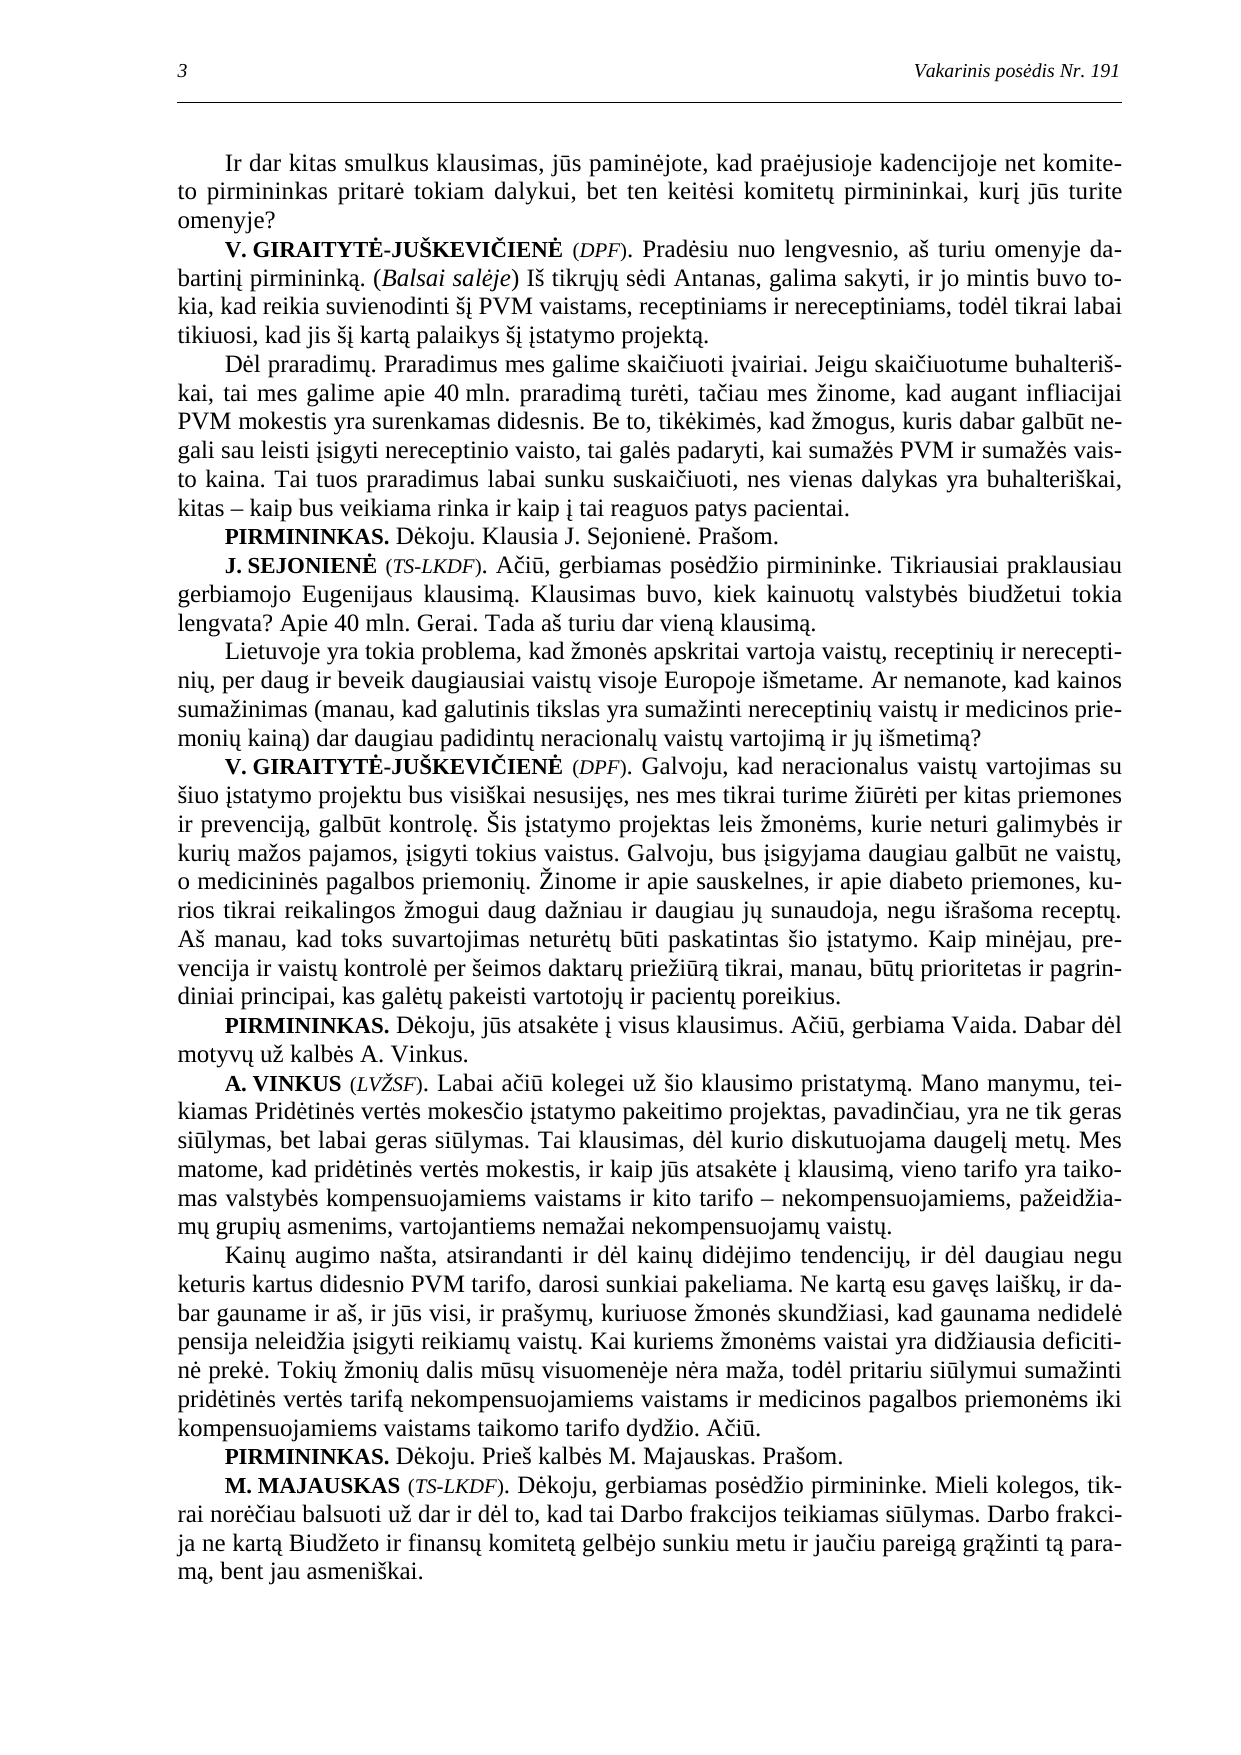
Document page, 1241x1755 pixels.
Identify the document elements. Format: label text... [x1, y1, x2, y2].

text PIRMININKAS. Dė­ko­ju, jūs at­sa­kė­te į vi­sus klau­si­mus. Ačiū, ger­bia­ma Vai­da. Da­bar dėl mo­ty­vų už kal­bės A. Vin­kus. [177, 1010, 1122, 1068]
text Ir dar ki­tas smul­kus klau­si­mas, jūs pa­mi­nė­jo­te, kad pra­ėju­sio­je ka­den­ci­jo­je net ko­mi­te­to pir­mi­nin­kas pri­ta­rė to­kiam da­ly­kui, bet ten kei­tė­si ko­mi­te­tų pir­mi­nin­kai, ku­rį jūs tu­ri­te ome­ny­je? [177, 148, 1122, 234]
text M. MAJAUSKAS (TS-LKDF). Dė­ko­ju, ger­bia­mas po­sė­džio pir­mi­nin­ke. Mie­li ko­le­gos, tik­rai no­rė­čiau bal­suo­ti už dar ir dėl to, kad tai Dar­bo frak­ci­jos tei­kia­mas siū­ly­mas. Dar­bo frak­ci­ja ne kar­tą Biu­dže­to ir fi­nan­sų ko­mi­te­tą gel­bė­jo sun­kiu me­tu ir jau­čiu pa­rei­gą grą­žin­ti tą pa­ra­mą, bent jau as­me­niš­kai. [177, 1470, 1122, 1585]
text A. VINKUS (LVŽSF). La­bai ačiū ko­le­gei už šio klau­si­mo pri­sta­ty­mą. Ma­no ma­ny­mu, tei­kia­mas Pri­dė­ti­nės ver­tės mo­kes­čio įsta­ty­mo pa­kei­ti­mo pro­jek­tas, pa­va­din­čiau, yra ne tik ge­ras siū­ly­mas, bet la­bai ge­ras siū­ly­mas. Tai klau­si­mas, dėl ku­rio dis­ku­tuo­ja­ma dau­ge­lį me­tų. Mes ma­to­me, kad pri­dė­ti­nės ver­tės mo­kes­tis, ir kaip jūs at­sa­kė­te į klau­si­mą, vie­no ta­ri­fo yra tai­ko­mas vals­ty­bės kom­pen­suo­ja­miems vais­tams ir ki­to ta­ri­fo – ne­kom­pen­suo­ja­miems, pa­žei­džia­mų gru­pių as­me­nims, var­to­jan­tiems ne­ma­žai ne­kom­pen­suo­ja­mų vais­tų. [177, 1068, 1122, 1240]
text V. GIRAITYTĖ-JUŠKEVIČIENĖ (DPF). Gal­vo­ju, kad ne­ra­cio­na­lus vais­tų var­to­ji­mas su šiuo įsta­ty­mo pro­jek­tu bus vi­siš­kai ne­su­si­jęs, nes mes tik­rai tu­ri­me žiū­rė­ti per ki­tas prie­mo­nes ir pre­ven­ci­ją, gal­būt kon­tro­lę. Šis įsta­ty­mo pro­jek­tas leis žmo­nėms, ku­rie ne­tu­ri ga­li­my­bės ir ku­rių ma­žos pa­ja­mos, įsi­gy­ti to­kius vais­tus. Gal­vo­ju, bus įsi­gy­ja­ma dau­giau gal­būt ne vais­tų, o me­di­ci­ni­nės pa­gal­bos prie­mo­nių. Ži­no­me ir apie saus­kel­nes, ir apie dia­be­to prie­mo­nes, ku­rios tik­rai rei­ka­lin­gos žmo­gui daug daž­niau ir dau­giau jų su­nau­do­ja, ne­gu iš­ra­šo­ma re­cep­tų. Aš ma­nau, kad toks su­var­to­ji­mas ne­tu­rė­tų bū­ti pa­ska­tin­tas šio įsta­ty­mo. Kaip mi­nė­jau, pre­ven­ci­ja ir vais­tų kon­tro­lė per šei­mos dak­ta­rų prie­žiū­rą tik­rai, ma­nau, bū­tų pri­ori­te­tas ir pa­grin­di­niai prin­ci­pai, kas ga­lė­tų pa­keis­ti var­to­to­jų ir pa­cien­tų po­rei­kius. [177, 751, 1122, 1010]
text PIRMININKAS. Dė­ko­ju. Klau­sia J. Se­jo­nie­nė. Pra­šom. [177, 521, 1122, 550]
text Kai­nų au­gi­mo naš­ta, at­si­ran­dan­ti ir dėl kai­nų di­dė­ji­mo ten­den­ci­jų, ir dėl dau­giau ne­gu ke­tu­ris kar­tus di­des­nio PVM ta­ri­fo, da­ro­si sun­kiai pa­ke­lia­ma. Ne kar­tą esu ga­vęs laiš­kų, ir da­bar gau­na­me ir aš, ir jūs vi­si, ir pra­šy­mų, ku­riuo­se žmo­nės skun­džia­si, kad gau­na­ma ne­di­de­lė pen­si­ja ne­lei­džia įsi­gy­ti rei­kia­mų vais­tų. Kai ku­riems žmo­nėms vais­tai yra di­džiau­sia de­fi­ci­ti­nė pre­kė. To­kių žmo­nių da­lis mū­sų vi­suo­me­nė­je nė­ra ma­ža, to­dėl pri­ta­riu siū­ly­mui su­ma­žin­ti pri­dė­ti­nės ver­tės ta­ri­fą ne­kom­pen­suo­ja­miems vais­tams ir me­di­ci­nos pa­gal­bos prie­mo­nėms iki kom­pen­suo­ja­miems vais­tams tai­ko­mo ta­ri­fo dy­džio. Ačiū. [177, 1240, 1122, 1441]
text J. SEJONIENĖ (TS-LKDF). Ačiū, ger­bia­mas po­sė­džio pir­mi­nin­ke. Tik­riau­siai pra­klau­siau ger­bia­mo­jo Eu­ge­ni­jaus klau­si­mą. Klau­si­mas bu­vo, kiek kai­nuo­tų vals­ty­bės biu­dže­tui to­kia leng­va­ta? Apie 40 mln. Ge­rai. Ta­da aš tu­riu dar vie­ną klau­si­mą. [177, 550, 1122, 636]
text Lie­tu­vo­je yra to­kia pro­ble­ma, kad žmo­nės ap­skri­tai var­to­ja vais­tų, re­cep­ti­nių ir ne­re­cep­ti­nių, per daug ir be­veik dau­giau­siai vais­tų vi­so­je Eu­ro­po­je iš­me­ta­me. Ar ne­ma­no­te, kad kai­nos su­ma­ži­ni­mas (ma­nau, kad ga­lu­ti­nis tiks­las yra su­ma­žin­ti ne­re­cep­ti­nių vais­tų ir me­di­ci­nos prie­mo­nių kai­ną) dar dau­giau pa­di­din­tų ne­ra­cio­na­lų vais­tų var­to­ji­mą ir jų iš­me­ti­mą? [177, 636, 1122, 751]
text PIRMININKAS. Dė­ko­ju. Prieš kal­bės M. Ma­jaus­kas. Pra­šom. [177, 1441, 1122, 1470]
text Dėl pra­ra­di­mų. Pra­ra­di­mus mes ga­li­me skai­čiuo­ti įvai­riai. Jei­gu skai­čiuo­tu­me bu­hal­te­riš­kai, tai mes ga­li­me apie 40 mln. pra­ra­di­mą tu­rė­ti, ta­čiau mes ži­no­me, kad au­gant in­flia­ci­jai PVM mo­kes­tis yra su­ren­ka­mas di­des­nis. Be to, ti­kė­ki­mės, kad žmo­gus, ku­ris da­bar gal­būt ne­ga­li sau leis­ti įsi­gy­ti ne­re­cep­ti­nio vais­to, tai ga­lės pa­da­ry­ti, kai su­ma­žės PVM ir su­ma­žės vais­to kai­na. Tai tuos pra­ra­di­mus la­bai sun­ku su­skai­čiuo­ti, nes vie­nas da­ly­kas yra bu­hal­te­riš­kai, ki­tas – kaip bus vei­kia­ma rin­ka ir kaip į tai re­a­guos pa­tys pa­cien­tai. [177, 349, 1122, 521]
text V. GIRAITYTĖ-JUŠKEVIČIENĖ (DPF). Pra­dė­siu nuo leng­ves­nio, aš tu­riu ome­ny­je da­bar­ti­nį pir­mi­nin­ką. (Bal­sai sa­lė­je) Iš tik­rų­jų sė­di An­ta­nas, ga­li­ma sa­ky­ti, ir jo min­tis bu­vo to­kia, kad rei­kia su­vie­no­din­ti šį PVM vais­tams, re­cep­ti­niams ir ne­re­cep­ti­niams, to­dėl tik­rai la­bai ti­kiuo­si, kad jis šį kar­tą pa­lai­kys šį įsta­ty­mo pro­jek­tą. [177, 234, 1122, 349]
